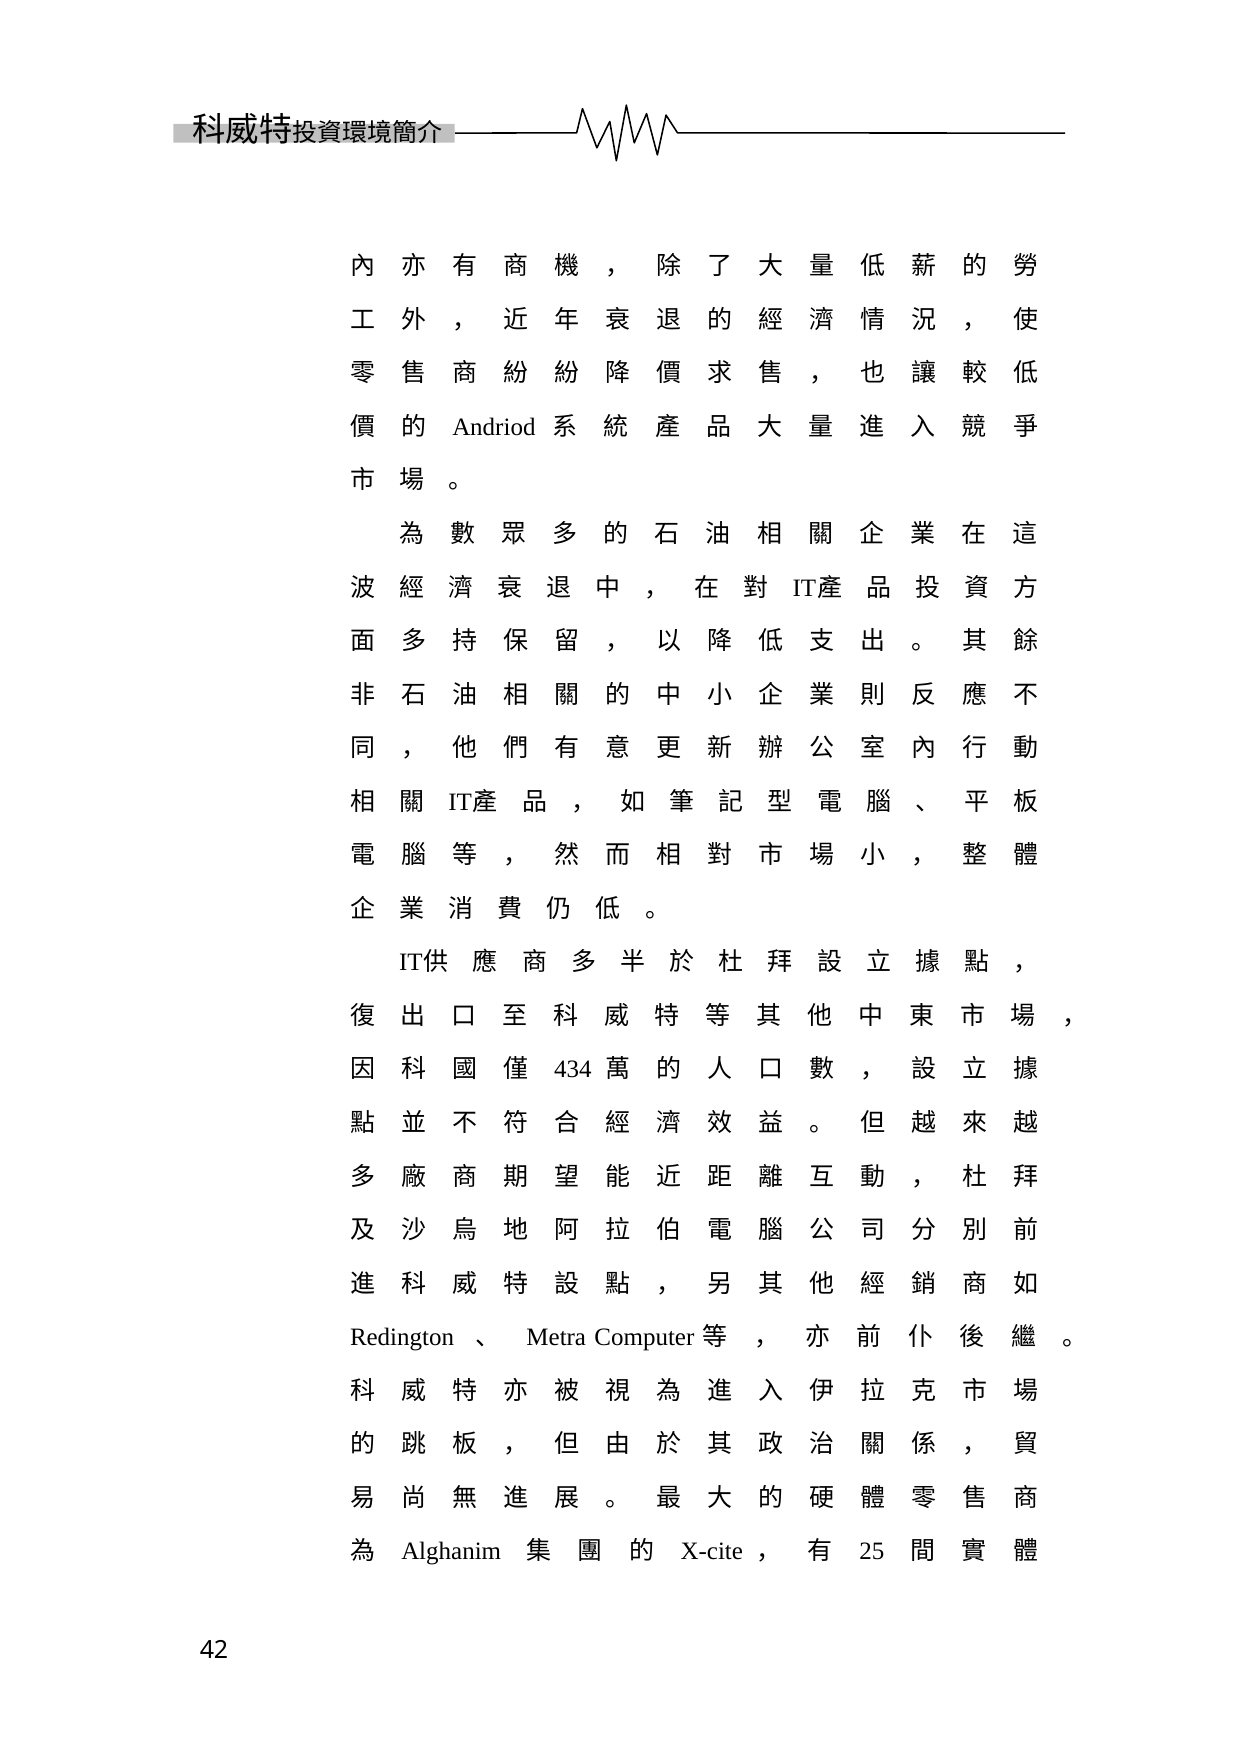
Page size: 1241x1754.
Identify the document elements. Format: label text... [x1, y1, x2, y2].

text 為數眾多的石油相關企業在這波經濟衰退中，在對IT產品投資方面多持保留，以降低支出。其餘非石油相關的中小企業則反應不同，他們有意更新辦公室內行動相關IT產品，如筆記型電腦、平板電腦等，然而相對市場小，整體企業消費仍低。 [325, 505, 1063, 933]
text 內亦有商機，除了大量低薪的勞工外，近年衰退的經濟情況，使零售商紛紛降價求售，也讓較低價的Andriod系統產品大量進入競爭市場。 [325, 237, 1063, 505]
text IT供應商多半於杜拜設立據點，復出口至科威特等其他中東市場，因科國僅434萬的人口數，設立據點並不符合經濟效益。但越來越多廠商期望能近距離互動，杜拜及沙烏地阿拉伯電腦公司分別前進科威特設點，另其他經銷商如Redington、Metra Computer等，亦前仆後繼。科威特亦被視為進入伊拉克市場的跳板，但由於其政治關係，貿易尚無進展。最大的硬體零售商為Alghanim集團的X-cite，有25間實體店面與網路商城，擁有65至70%的市場收入。 [325, 933, 1063, 1576]
